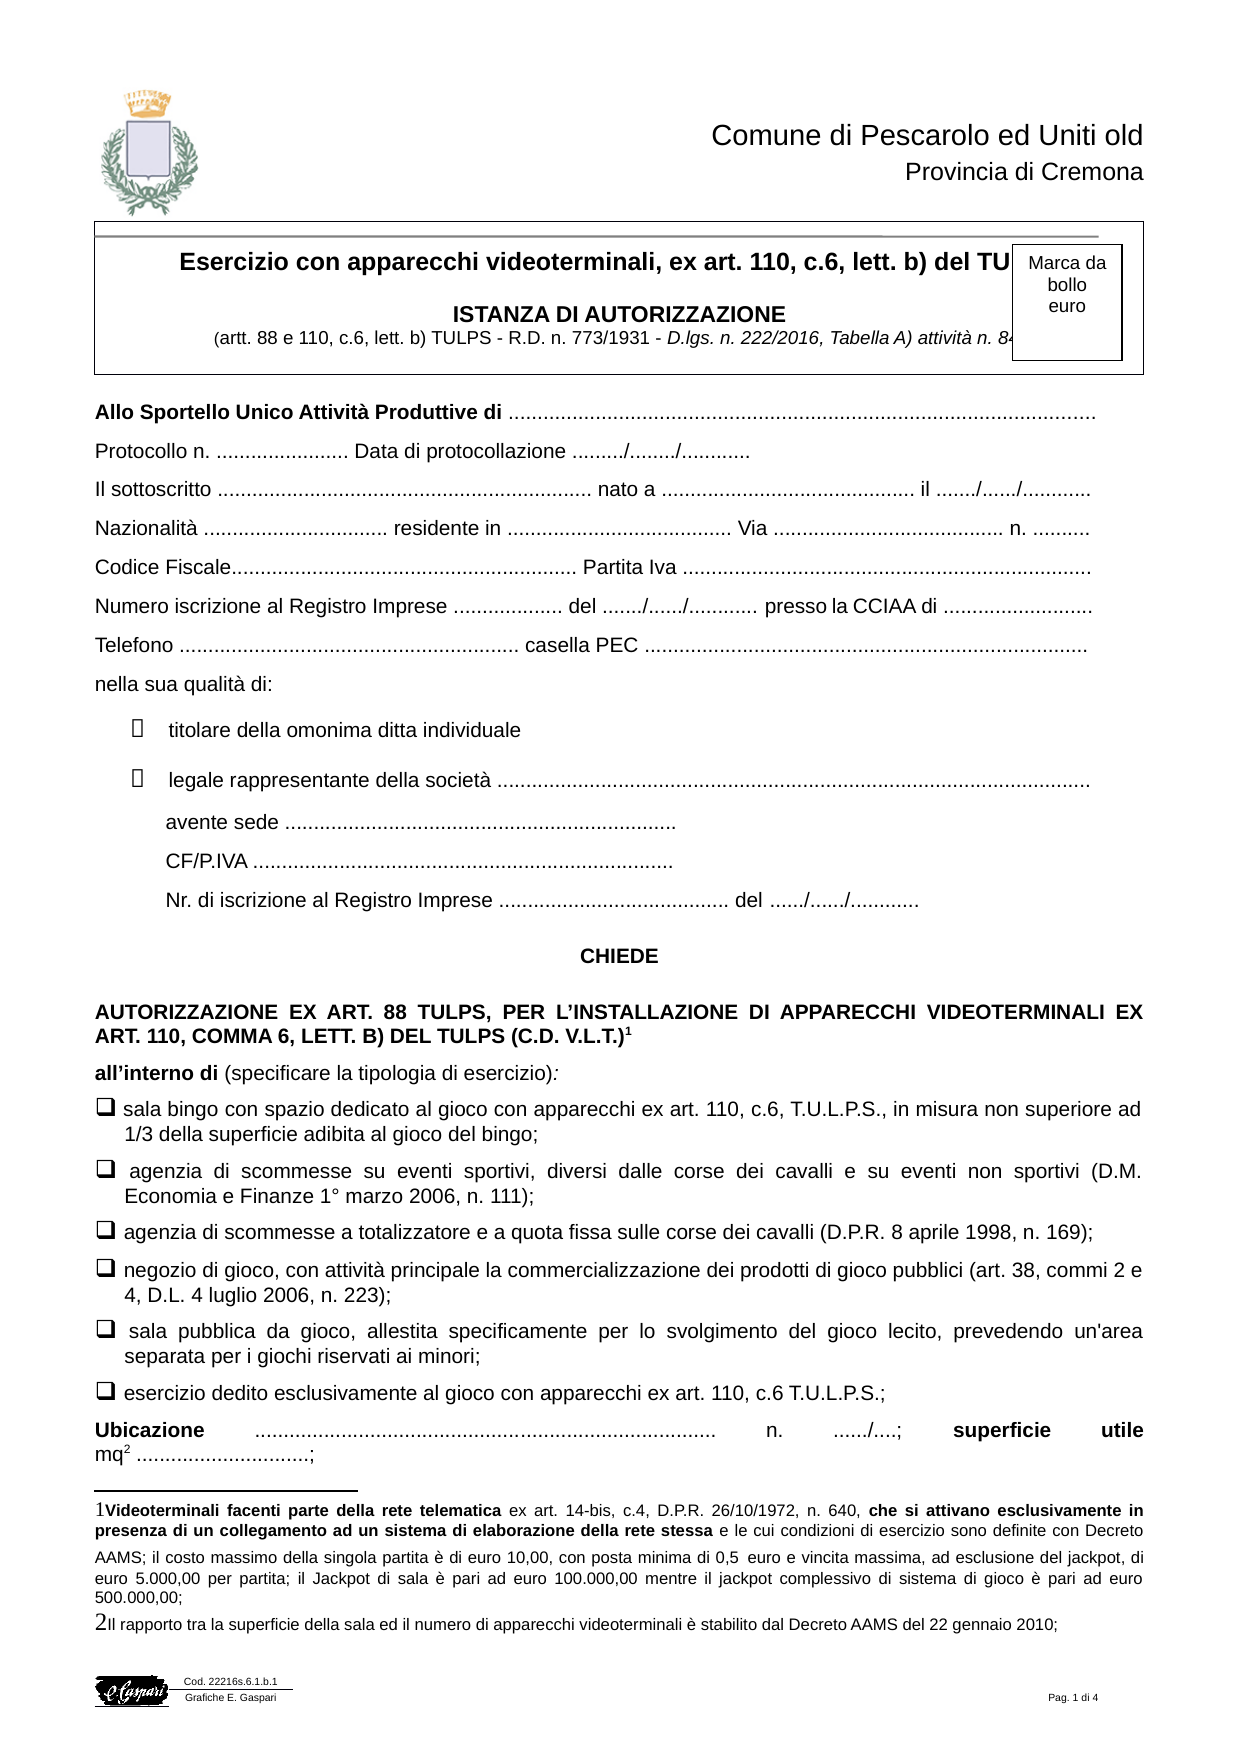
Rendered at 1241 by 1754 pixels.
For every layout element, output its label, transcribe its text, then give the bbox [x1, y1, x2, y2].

text CF/P.IVA ......................................................................... [165, 849, 1144, 873]
text  agenzia di scommesse su eventi sportivi, diversi dalle corse dei cavalli e su eventi non sportivi (D.M. Economia e Finanze 1° marzo 2006, n. 111); [94, 1158, 1144, 1207]
text Il sottoscritto ................................................................. nato a ............................................ il ......./....../............ [94, 477, 1144, 501]
picture [94, 1674, 168, 1706]
text  titolare della omonima ditta individuale [130, 710, 1144, 744]
table_header Esercizio con apparecchi videoterminali, ex art. 110, c.6, lett. b) del TULPS ISTANZA DI AUTORIZZAZIONE (artt. 88 e 110, c.6, lett. b) TULPS - R.D. n. 773/1931 - D.lgs. n. 222/2016, Tabella A) attività n. 84) [95, 222, 1143, 373]
text  sala bingo con spazio dedicato al gioco con apparecchi ex art. 110, c.6, T.U.L.P.S., in misura non superiore ad 1/3 della superficie adibita al gioco del bingo; [94, 1097, 1144, 1146]
text Telefono ........................................................... casella PEC ............................................................................. [94, 633, 1144, 657]
text Numero iscrizione al Registro Imprese ................... del ......./....../............ presso la CCIAA di .......................... [94, 594, 1144, 618]
text all’interno di (specificare la tipologia di esercizio): [94, 1061, 1144, 1084]
text Provincia di Cremona [200, 157, 1144, 185]
text Allo Sportello Unico Attività Produttive di [94, 399, 1144, 423]
text Protocollo n. ....................... Data di protocollazione ........./......../............ [94, 438, 1144, 462]
text  esercizio dedito esclusivamente al gioco con apparecchi ex art. 110, c.6 T.U.L.P.S.; [94, 1380, 1144, 1405]
text Comune di Pescarolo ed Uniti old [200, 118, 1144, 152]
text  agenzia di scommesse a totalizzatore e a quota fissa sulle corse dei cavalli (D.P.R. 8 aprile 1998, n. 169); [94, 1220, 1144, 1245]
text  negozio di gioco, con attività principale la commercializzazione dei prodotti di gioco pubblici (art. 38, commi 2 e 4, D.L. 4 luglio 2006, n. 223); [94, 1257, 1144, 1306]
text  sala pubblica da gioco, allestita specificamente per lo svolgimento del gioco lecito, prevedendo un'area separata per i giochi riservati ai minori; [94, 1319, 1144, 1368]
text Videoterminali facenti parte della rete telematica ex art. 14-bis, c.4, D.P.R. 26/10/1972, n. 640, che si attivano esclusivamente in presenza di un collegamento ad un sistema di elaborazione della rete stessa e le cui condizioni di esercizio sono definite con Decreto AAMS; il costo massimo della singola partita è di euro 10,00, con posta minima di 0,5 euro e vincita massima, ad esclusione del jackpot, di euro 5.000,00 per partita; il Jackpot di sala è pari ad euro 100.000,00 mentre il jackpot complessivo di sistema di gioco è pari ad euro 500.000,00; [94, 1497, 1144, 1607]
text Ubicazione ................................................................................ n. ....../....; superficie utile mq ..............................; [94, 1418, 1144, 1466]
text Nazionalità ................................ residente in ....................................... Via ........................................ n. .......... [94, 516, 1144, 540]
text Nr. di iscrizione al Registro Imprese ........................................ del ....../....../............ [165, 888, 1144, 912]
text nella sua qualità di: [94, 672, 1144, 696]
text Il rapporto tra la superficie della sala ed il numero di apparecchi videoterminali è stabilito dal Decreto AAMS del 22 gennaio 2010; [94, 1607, 1144, 1636]
text CHIEDE [94, 944, 1144, 968]
picture [98, 87, 200, 219]
text avente sede .................................................................... [165, 810, 1144, 834]
text Codice Fiscale............................................................ Partita Iva ....................................................................... [94, 555, 1144, 579]
text AUTORIZZAZIONE EX ART. 88 TULPS, PER L’INSTALLAZIONE DI APPARECCHI VIDEOTERMINALI EX ART. 110, COMMA 6, LETT. B) DEL TULPS (C.D. V.L.T.) [94, 1000, 1144, 1048]
text  legale rappresentante della società ....................................................................................................... [130, 760, 1144, 794]
